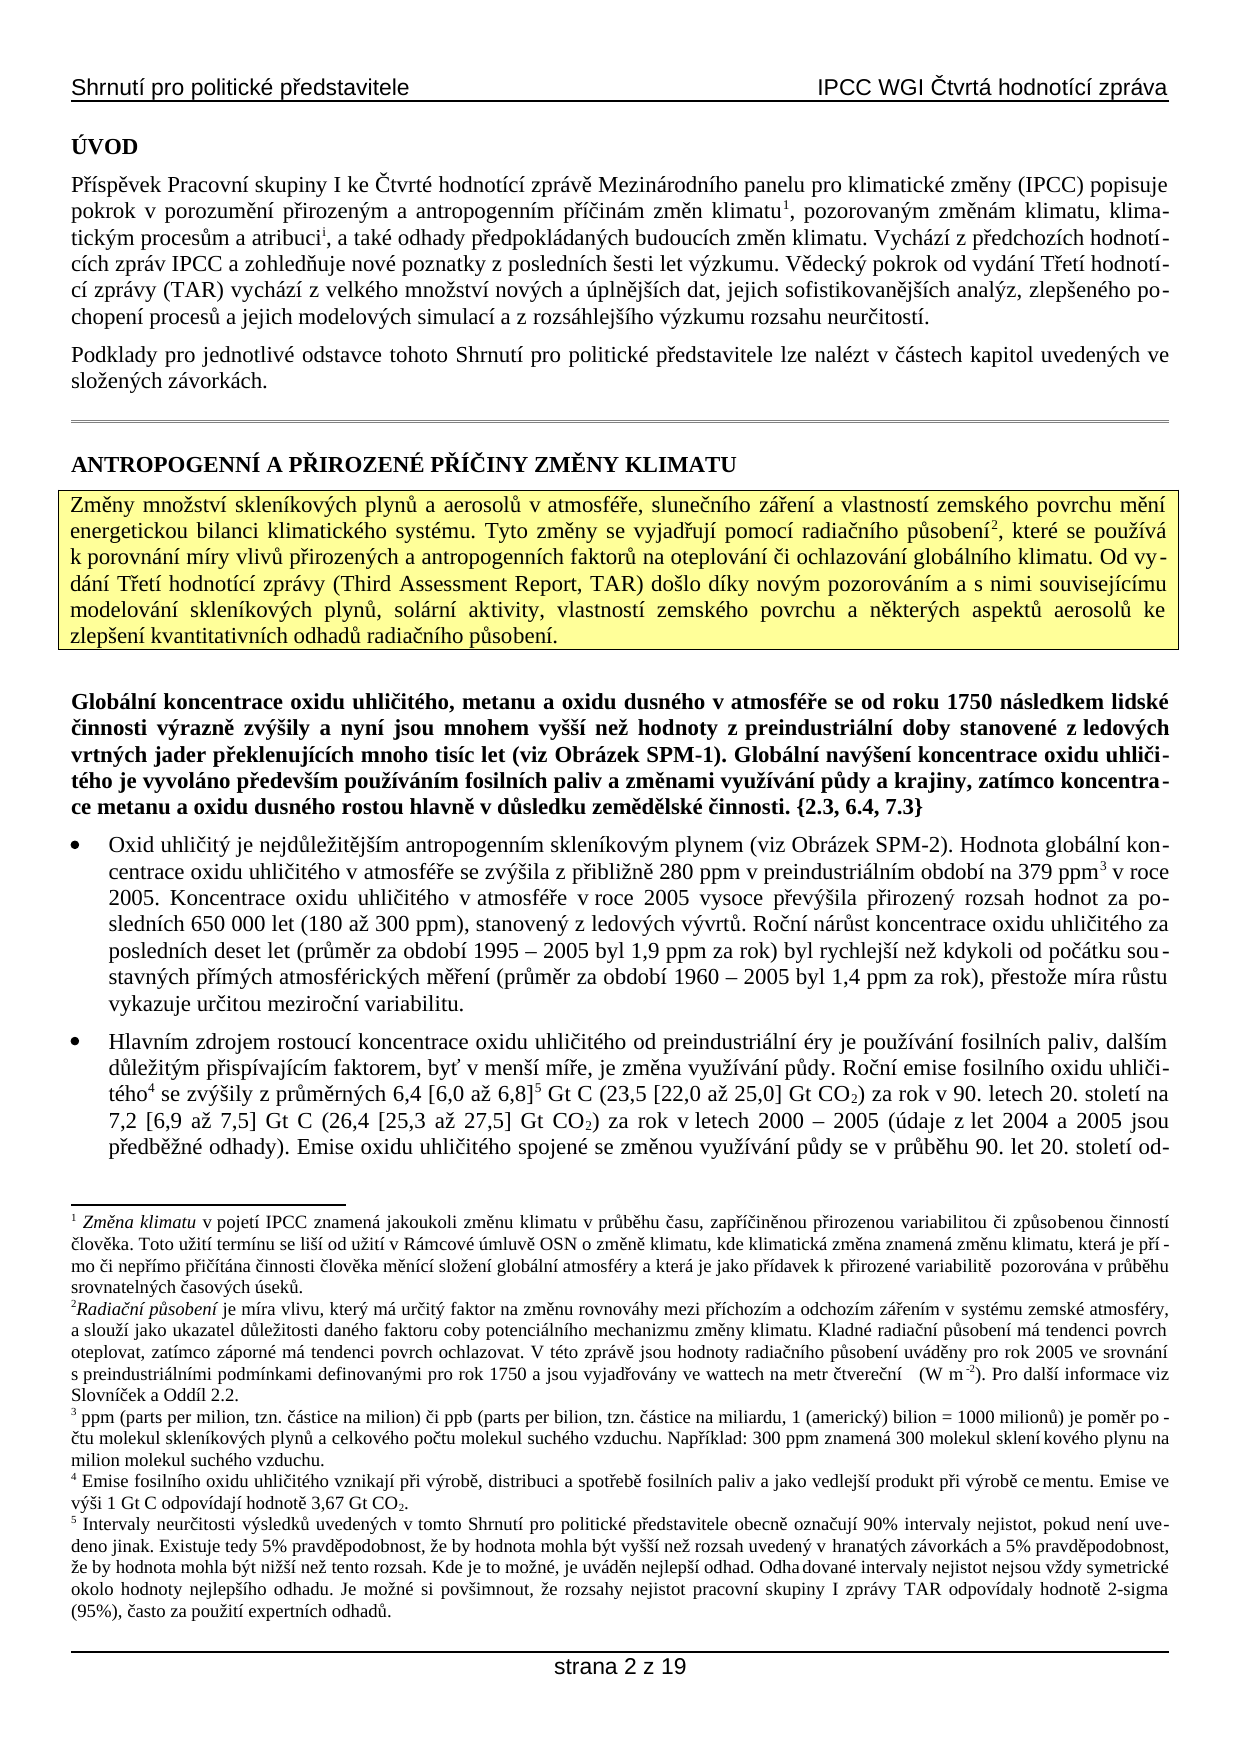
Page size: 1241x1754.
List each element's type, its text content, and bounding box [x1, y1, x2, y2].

text Globální koncentrace oxidu uhličitého, metanu a oxidu dusného v atmosféře se od roku 1750 následkem lidské činnosti výrazně zvýšily a nyní jsou mnohem vyšší než hodnoty z preindustriální doby stanovené z ledových vrtných jader překlenujících mnoho tisíc let (viz Obrázek SPM-1). Globální navýšení koncentrace oxidu uhliči­tého je vyvoláno především používáním fosilních paliv a změnami využívání půdy a krajiny, zatímco koncentra­ce metanu a oxidu dusného rostou hlavně v důsledku zemědělské činnosti. {2.3, 6.4, 7.3} [71, 688, 1169, 820]
list Intervaly neurčitosti výsledků uvedených v tomto Shrnutí pro politické představitele obecně označují 90% intervaly nejistot, pokud není uve­deno jinak. Existuje tedy 5% pravděpodobnost, že by hodnota mohla být vyšší než rozsah uvedený v hranatých zá­vorkách a 5% pravděpodobnost, že by hodnota mohla být nižší než tento rozsah. Kde je to možné, je uváděn nejlepší odhad. Odha­dované intervaly nejistot nejsou vždy symetrické okolo hodnoty nejlepšího odhadu. Je možné si povšimnout, že rozsahy nejistot pracovní skupiny I zprávy TAR odpovídaly hodnotě 2-sigma (95%), často za použití expertních odhadů. [71, 1513, 1169, 1621]
text Podklady pro jednotlivé odstavce tohoto Shrnutí pro politické představitele lze nalézt v částech kapitol uvedených ve složených závorkách. [71, 341, 1169, 393]
list Oxid uhličitý je nejdůležitějším antropogenním skleníkovým plynem (viz Obrázek SPM-2). Hodnota globální kon­centrace oxidu uhličitého v atmosféře se zvýšila z přibližně 280 ppm v preindustriálním období na 379 ppm v roce 2005. Koncentrace oxidu uhličitého v atmosféře v roce 2005 vysoce převýšila přirozený rozsah hodnot za po­sledních 650 000 let (180 až 300 ppm), stanovený z ledových vývrtů. Roční nárůst koncentrace oxidu uhličitého za posledních deset let (průměr za období 1995 – 2005 byl 1,9 ppm za rok) byl rychlejší než kdykoli od počátku sou­stavných přímých atmosférických měření (průměr za období 1960 – 2005 byl 1,4 ppm za rok), přestože míra růstu vykazuje určitou meziroční variabilitu. [71, 831, 1169, 1016]
table_header Změny množství skleníkových plynů a aerosolů v atmosféře, slunečního záření a vlastností zemského povrchu mění energetickou bilanci klimatického systému. Tyto změny se vyjadřují pomocí radiačního působení, které se používá k porovnání míry vlivů přirozených a antropogenních faktorů na oteplování či ochlazování globálního klimatu. Od vy­dání Třetí hodnotící zprávy (Third Assessment Report, TAR) došlo díky novým pozorováním a s nimi souvisejícímu modelování skleníkových plynů, solární ak­tivity, vlastností zemského povrchu a některých aspektů aerosolů ke zlepšení kvantitativních odhadů radiačního půso­bení. [59, 491, 1178, 649]
list Emise fosilního oxidu uhličitého vznikají při výrobě, distribuci a spotřebě fosilních paliv a jako vedlejší produkt při výrobě ce­mentu. Emise ve výši 1 Gt C odpovídají hodnotě 3,67 Gt CO2. [71, 1470, 1169, 1513]
list ppm (parts per milion, tzn. částice na milion) či ppb (parts per bilion, tzn. částice na miliardu, 1 (americký) bilion = 1000 milionů) je poměr po­čtu molekul skleníkových plynů a celkového počtu molekul suchého vzduchu. Například: 300 ppm znamená 300 molekul sklení­kového plynu na milion molekul suchého vzduchu. [71, 1406, 1169, 1470]
text Příspěvek Pracovní skupiny I ke Čtvrté hodnotící zprávě Mezinárodního panelu pro klimatické změny (IPCC) popisuje pokrok v porozumění přirozeným a antropogenním příčinám změn klimatu, pozorovaným změnám klimatu, klima­tickým procesům a atribuci, a také odhady předpokládaných budoucích změn klimatu. Vychází z předchozích hodnotí­cích zpráv IPCC a zo­hledňuje nové poznatky z posledních šesti let výzkumu. Vědecký pokrok od vydání Třetí hodnotí­cí zprávy (TAR) vy­chází z velkého množství nových a úplnějších dat, jejich sofistikovanějších analýz, zlepšeného po­chopení procesů a jejich modelových simulací a z rozsáhlejšího výzkumu rozsahu neurčitostí. [71, 171, 1169, 329]
subtitle ÚVOD [71, 133, 1169, 159]
text Změna klimatu v pojetí IPCC znamená jakoukoli změnu klimatu v průběhu času, zapříčiněnou přirozenou variabilitou či způso­benou činností člověka. Toto užití termínu se liší od užití v Rámcové úmluvě OSN o změně klimatu, kde klimatická změna znamená změnu klimatu, která je pří­mo či nepřímo přičítána činnosti člověka měnící složení globální atmosféry a která je jako přídavek k přirozené variabilitě pozorována v průběhu srovnatelných časových úseků. [71, 1211, 1169, 1298]
subtitle ANTROPOGENNÍ A PŘIROZENÉ PŘÍČINY ZMĚNY KLIMATU [71, 451, 1169, 478]
list Hlavním zdrojem rostoucí koncentrace oxidu uhličitého od preindustriální éry je používání fosilních paliv, dalším důležitým přispívajícím faktorem, byť v menší míře, je změna využívání půdy. Roční emise fosilního oxidu uhliči­tého se zvýšily z průměrných 6,4 [6,0 až 6,8] Gt C (23,5 [22,0 až 25,0] Gt CO2) za rok v 90. letech 20. století na 7,2 [6,9 až 7,5] Gt C (26,4 [25,3 až 27,5] Gt CO2) za rok v letech 2000 – 2005 (údaje z let 2004 a 2005 jsou předběžné odhady). Emise oxidu uhličitého spojené se změnou využívání půdy se v průběhu 90. let 20. století od­ [71, 1028, 1169, 1159]
